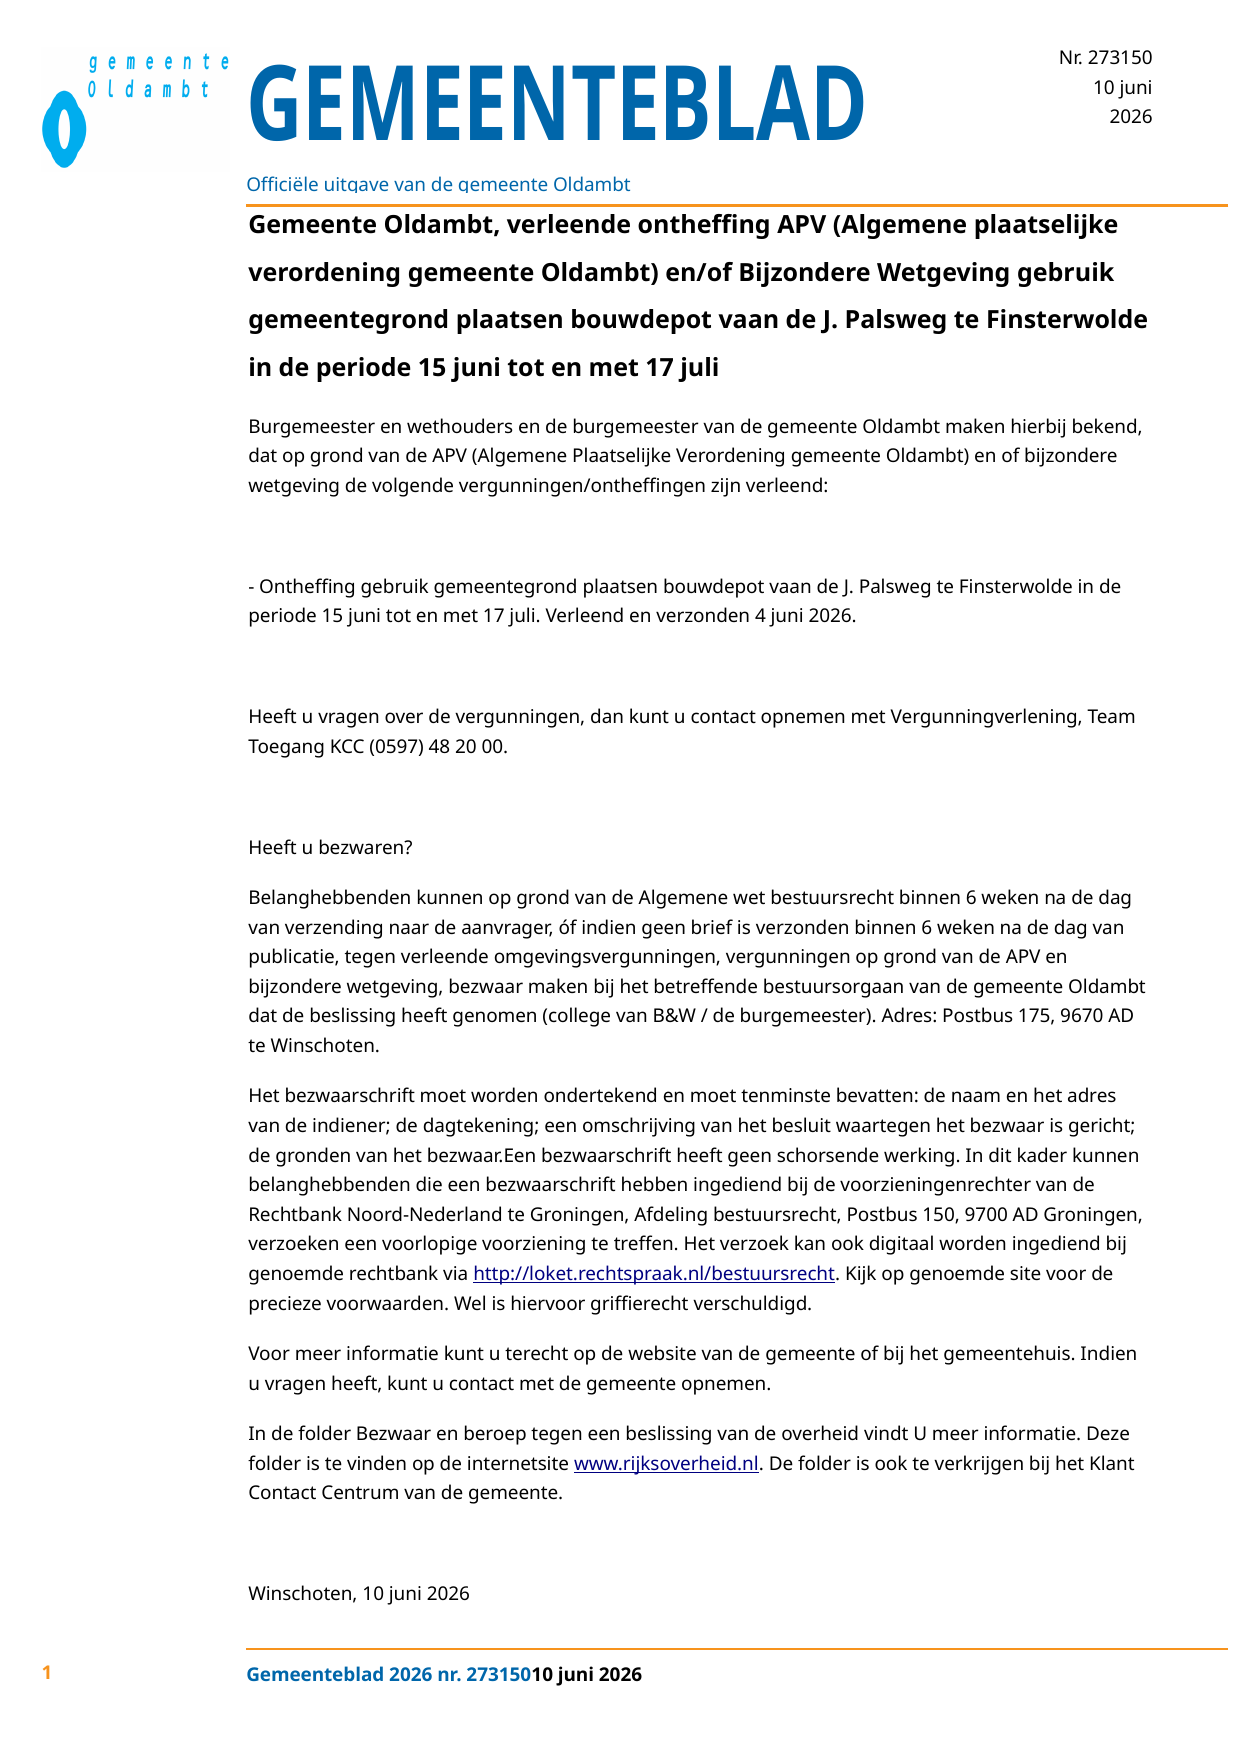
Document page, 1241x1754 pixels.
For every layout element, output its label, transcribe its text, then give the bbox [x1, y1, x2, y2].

text - Ontheffing gebruik gemeentegrond plaatsen bouwdepot vaan de J. Palsweg te Finsterwolde in de periode 15 juni tot en met 17 juli. Verleend en verzonden 4 juni 2026. [248, 573, 1152, 628]
text Gemeente Oldambt, verleende ontheffing APV (Algemene plaatselijke verordening gemeente Oldambt) en/of Bijzondere Wetgeving gebruik gemeentegrond plaatsen bouwdepot vaan de J. Palsweg te Finsterwolde in de periode 15 juni tot en met 17 juli [248, 207, 1152, 384]
text Heeft u bezwaren? [248, 834, 1152, 860]
text Heeft u vragen over de vergunningen, dan kunt u contact opnemen met Vergunningverlening, Team Toegang KCC (0597) 48 20 00. [248, 703, 1152, 759]
text Het bezwaarschrift moet worden ondertekend en moet tenminste bevatten: de naam en het adres van de indiener; de dagtekening; een omschrijving van het besluit waartegen het bezwaar is gericht; de gronden van het bezwaar.Een bezwaarschrift heeft geen schorsende werking. In dit kader kunnen belanghebbenden die een bezwaarschrift hebben ingediend bij de voorzieningenrechter van de Rechtbank Noord-Nederland te Groningen, Afdeling bestuursrecht, Postbus 150, 9700 AD Groningen, verzoeken een voorlopige voorziening te treffen. Het verzoek kan ook digitaal worden ingediend bij genoemde rechtbank via http://loket.rechtspraak.nl/bestuursrecht. Kijk op genoemde site voor de precieze voorwaarden. Wel is hiervoor griffierecht verschuldigd. [248, 1083, 1152, 1316]
text Burgemeester en wethouders en de burgemeester van de gemeente Oldambt maken hierbij bekend, dat op grond van de APV (Algemene Plaatselijke Verordening gemeente Oldambt) en of bijzondere wetgeving de volgende vergunningen/ontheffingen zijn verleend: [248, 413, 1152, 498]
text In de folder Bezwaar en beroep tegen een beslissing van de overheid vindt U meer informatie. Deze folder is te vinden op de internetsite www.rijksoverheid.nl. De folder is ook te verkrijgen bij het Klant Contact Centrum van de gemeente. [248, 1420, 1152, 1505]
text Voor meer informatie kunt u terecht op de website van de gemeente of bij het gemeentehuis. Indien u vragen heeft, kunt u contact met de gemeente opnemen. [248, 1340, 1152, 1396]
picture [41, 47, 231, 172]
text Winschoten, 10 juni 2026 [248, 1580, 1152, 1606]
text Belanghebbenden kunnen op grond van de Algemene wet bestuursrecht binnen 6 weken na de dag van verzending naar de aanvrager, óf indien geen brief is verzonden binnen 6 weken na de dag van publicatie, tegen verleende omgevingsvergunningen, vergunningen op grond van de APV en bijzondere wetgeving, bezwaar maken bij het betreffende bestuursorgaan van de gemeente Oldambt dat de beslissing heeft genomen (college van B&W / de burgemeester). Adres: Postbus 175, 9670 AD te Winschoten. [248, 884, 1152, 1058]
